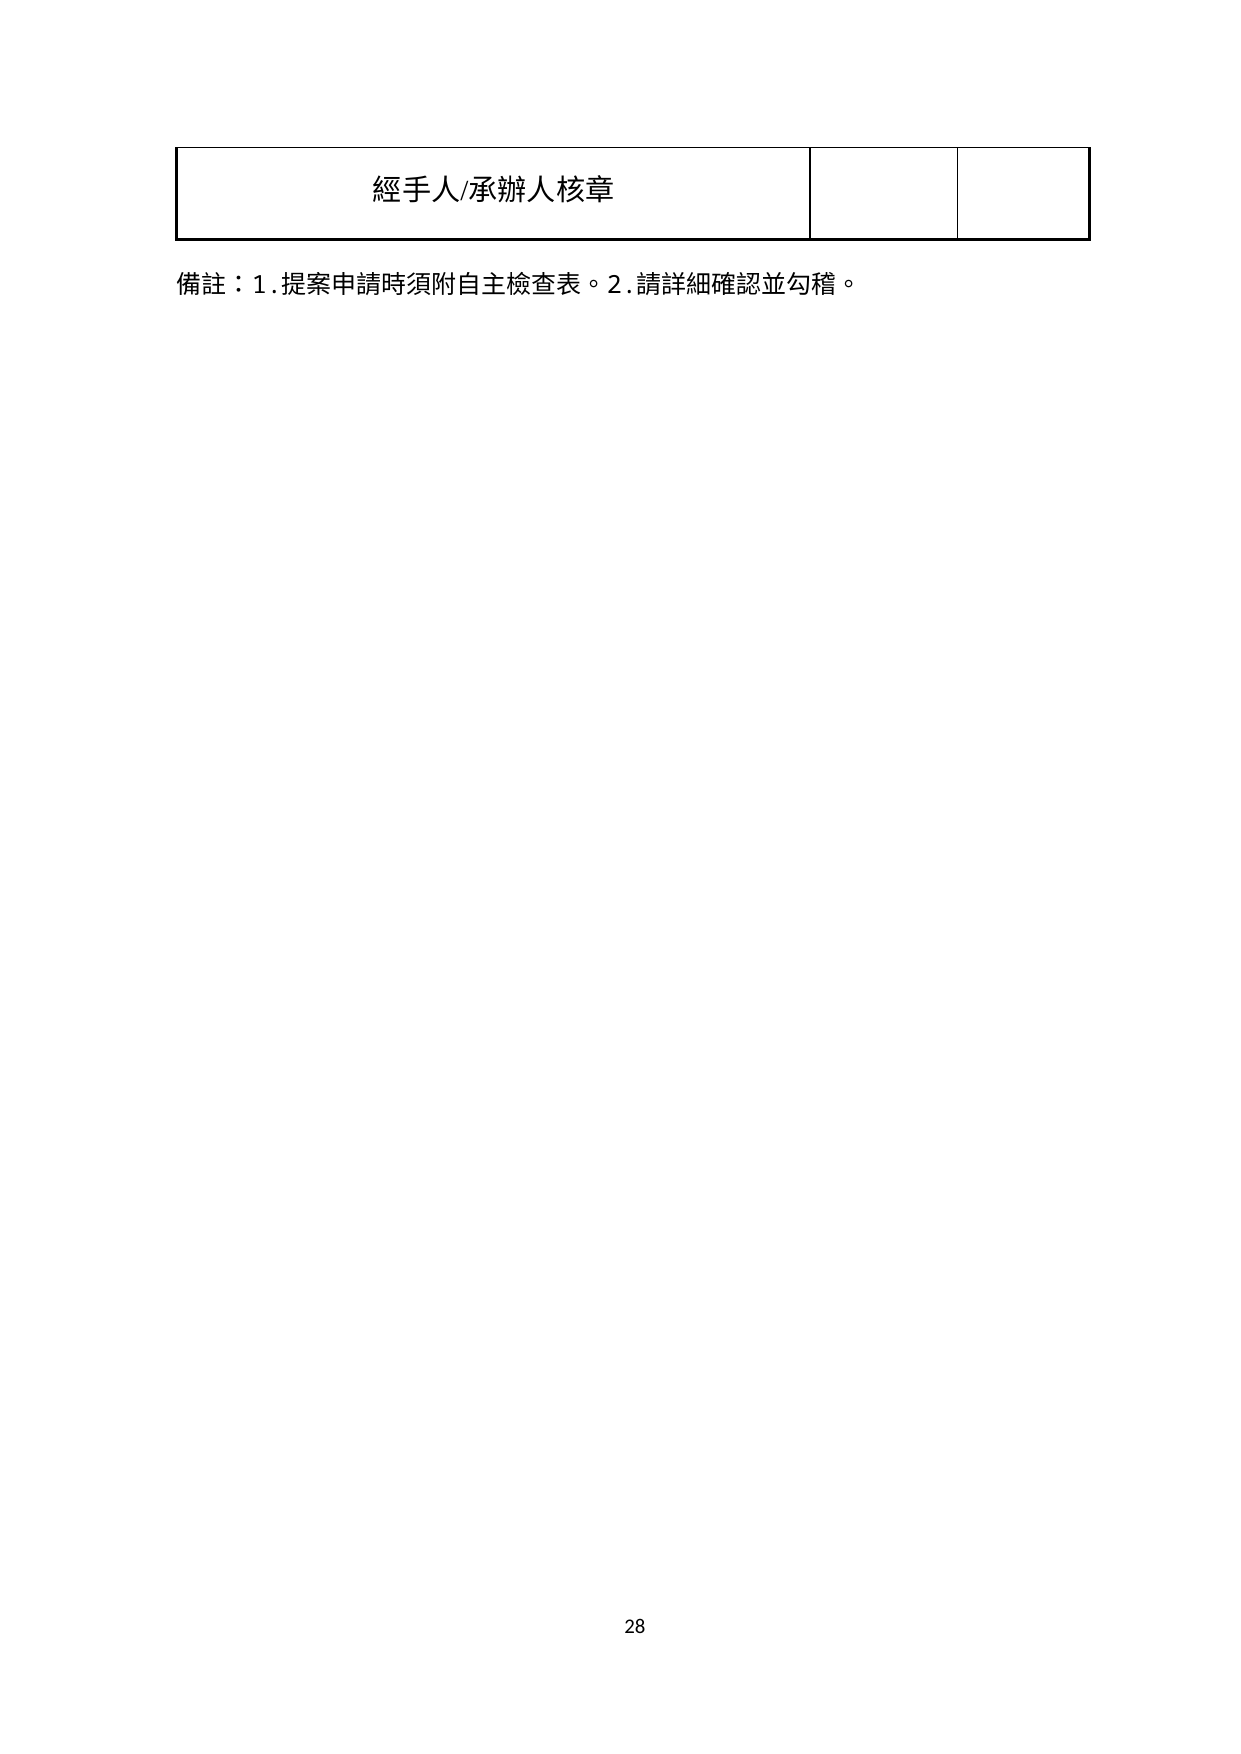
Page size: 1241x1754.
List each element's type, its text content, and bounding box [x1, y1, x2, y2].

table_cell 經手人/承辦人核章 [178, 148, 809, 238]
table_cell [811, 148, 957, 238]
text 備註：1.提案申請時須附自主檢查表。2.請詳細確認並勾稽。 [177, 241, 1093, 303]
table_cell [958, 148, 1088, 238]
